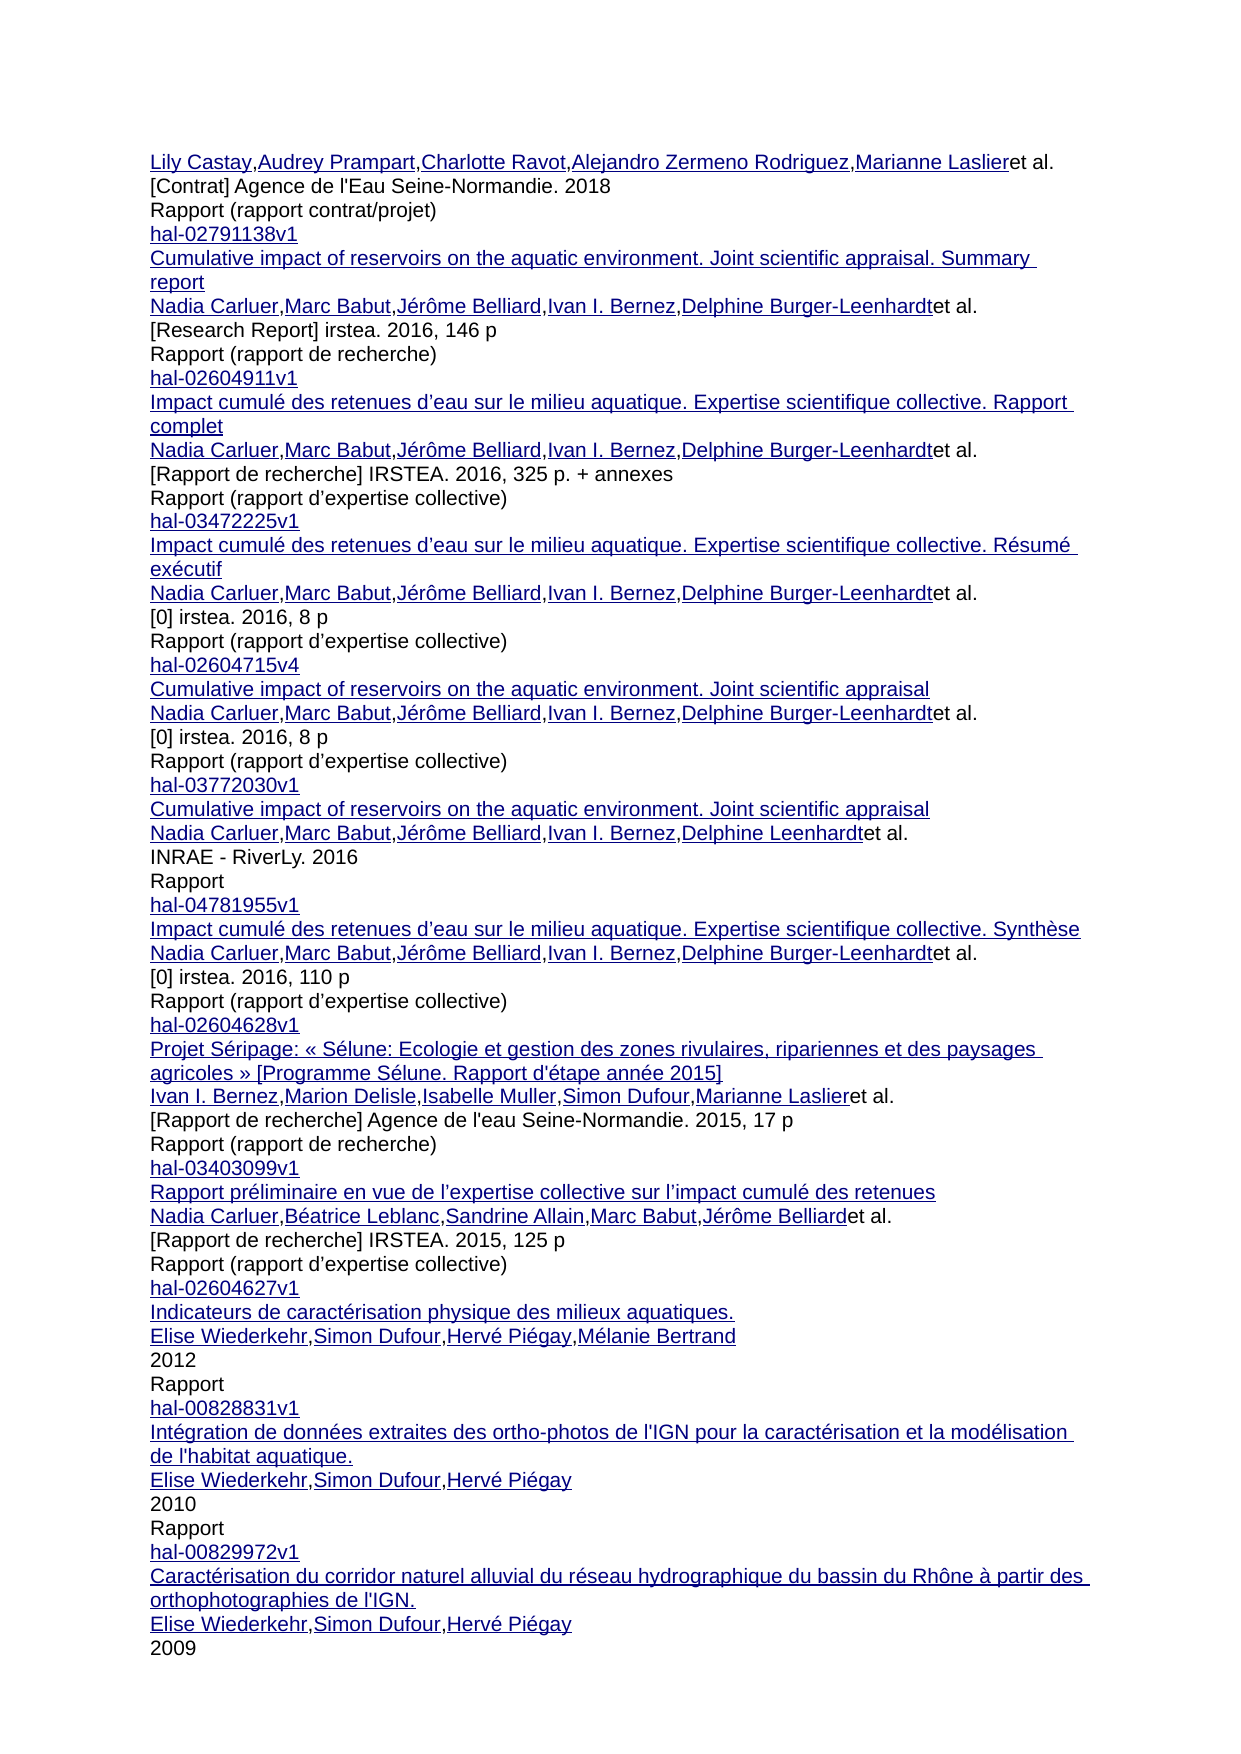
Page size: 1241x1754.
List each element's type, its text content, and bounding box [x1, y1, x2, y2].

table_cell Rapport préliminaire en vue de l’expertise collective sur l’impact cumulé des retenues Nadia Carluer,Béatrice Leblanc,Sandrine Allain,Marc Babut,Jérôme Belliardet al. [Rapport de recherche] IRSTEA. 2015, 125 p Rapport (rapport d’expertise collective) hal-02604627v1 [150, 1180, 1090, 1300]
table_cell Indicateurs de caractérisation physique des milieux aquatiques. Elise Wiederkehr,Simon Dufour,Hervé Piégay,Mélanie Bertrand 2012 Rapport hal-00828831v1 [150, 1300, 1090, 1420]
table_cell Cumulative impact of reservoirs on the aquatic environment. Joint scientific appraisal Nadia Carluer,Marc Babut,Jérôme Belliard,Ivan I. Bernez,Delphine Burger-Leenhardtet al. [0] irstea. 2016, 8 p Rapport (rapport d’expertise collective) hal-03772030v1 [150, 677, 1090, 797]
table_cell Caractérisation du corridor naturel alluvial du réseau hydrographique du bassin du Rhône à partir des [150, 1564, 1090, 1584]
table_cell Impact cumulé des retenues d’eau sur le milieu aquatique. Expertise scientifique collective. Résumé exécutif Nadia Carluer,Marc Babut,Jérôme Belliard,Ivan I. Bernez,Delphine Burger-Leenhardtet al. [0] irstea. 2016, 8 p Rapport (rapport d’expertise collective) hal-02604715v4 [150, 533, 1090, 677]
table_cell Cumulative impact of reservoirs on the aquatic environment. Joint scientific appraisal. Summary report Nadia Carluer,Marc Babut,Jérôme Belliard,Ivan I. Bernez,Delphine Burger-Leenhardtet al. [Research Report] irstea. 2016, 146 p Rapport (rapport de recherche) hal-02604911v1 [150, 246, 1090, 389]
table_cell Cumulative impact of reservoirs on the aquatic environment. Joint scientific appraisal Nadia Carluer,Marc Babut,Jérôme Belliard,Ivan I. Bernez,Delphine Leenhardtet al. INRAE - RiverLy. 2016 Rapport hal-04781955v1 [150, 797, 1090, 917]
table_cell orthophotographies de l'IGN. Elise Wiederkehr,Simon Dufour,Hervé Piégay 2009 [150, 1586, 1090, 1659]
table_cell Intégration de données extraites des ortho-photos de l'IGN pour la caractérisation et la modélisation de l'habitat aquatique. Elise Wiederkehr,Simon Dufour,Hervé Piégay 2010 Rapport hal-00829972v1 [150, 1420, 1090, 1563]
table_cell Projet Séripage: « Sélune: Ecologie et gestion des zones rivulaires, ripariennes et des paysages agricoles » [Programme Sélune. Rapport d'étape année 2015] Ivan I. Bernez,Marion Delisle,Isabelle Muller,Simon Dufour,Marianne Laslieret al. [Rapport de recherche] Agence de l'eau Seine-Normandie. 2015, 17 p Rapport (rapport de recherche) hal-03403099v1 [150, 1036, 1090, 1180]
table_cell Impact cumulé des retenues d’eau sur le milieu aquatique. Expertise scientifique collective. Rapport complet Nadia Carluer,Marc Babut,Jérôme Belliard,Ivan I. Bernez,Delphine Burger-Leenhardtet al. [Rapport de recherche] IRSTEA. 2016, 325 p. + annexes Rapport (rapport d’expertise collective) hal-03472225v1 [150, 390, 1090, 533]
table_cell Lily Castay,Audrey Prampart,Charlotte Ravot,Alejandro Zermeno Rodriguez,Marianne Laslieret al. [Contrat] Agence de l'Eau Seine-Normandie. 2018 Rapport (rapport contrat/projet) hal-02791138v1 [150, 150, 1090, 246]
table_cell Impact cumulé des retenues d’eau sur le milieu aquatique. Expertise scientifique collective. Synthèse Nadia Carluer,Marc Babut,Jérôme Belliard,Ivan I. Bernez,Delphine Burger-Leenhardtet al. [0] irstea. 2016, 110 p Rapport (rapport d’expertise collective) hal-02604628v1 [150, 917, 1090, 1036]
